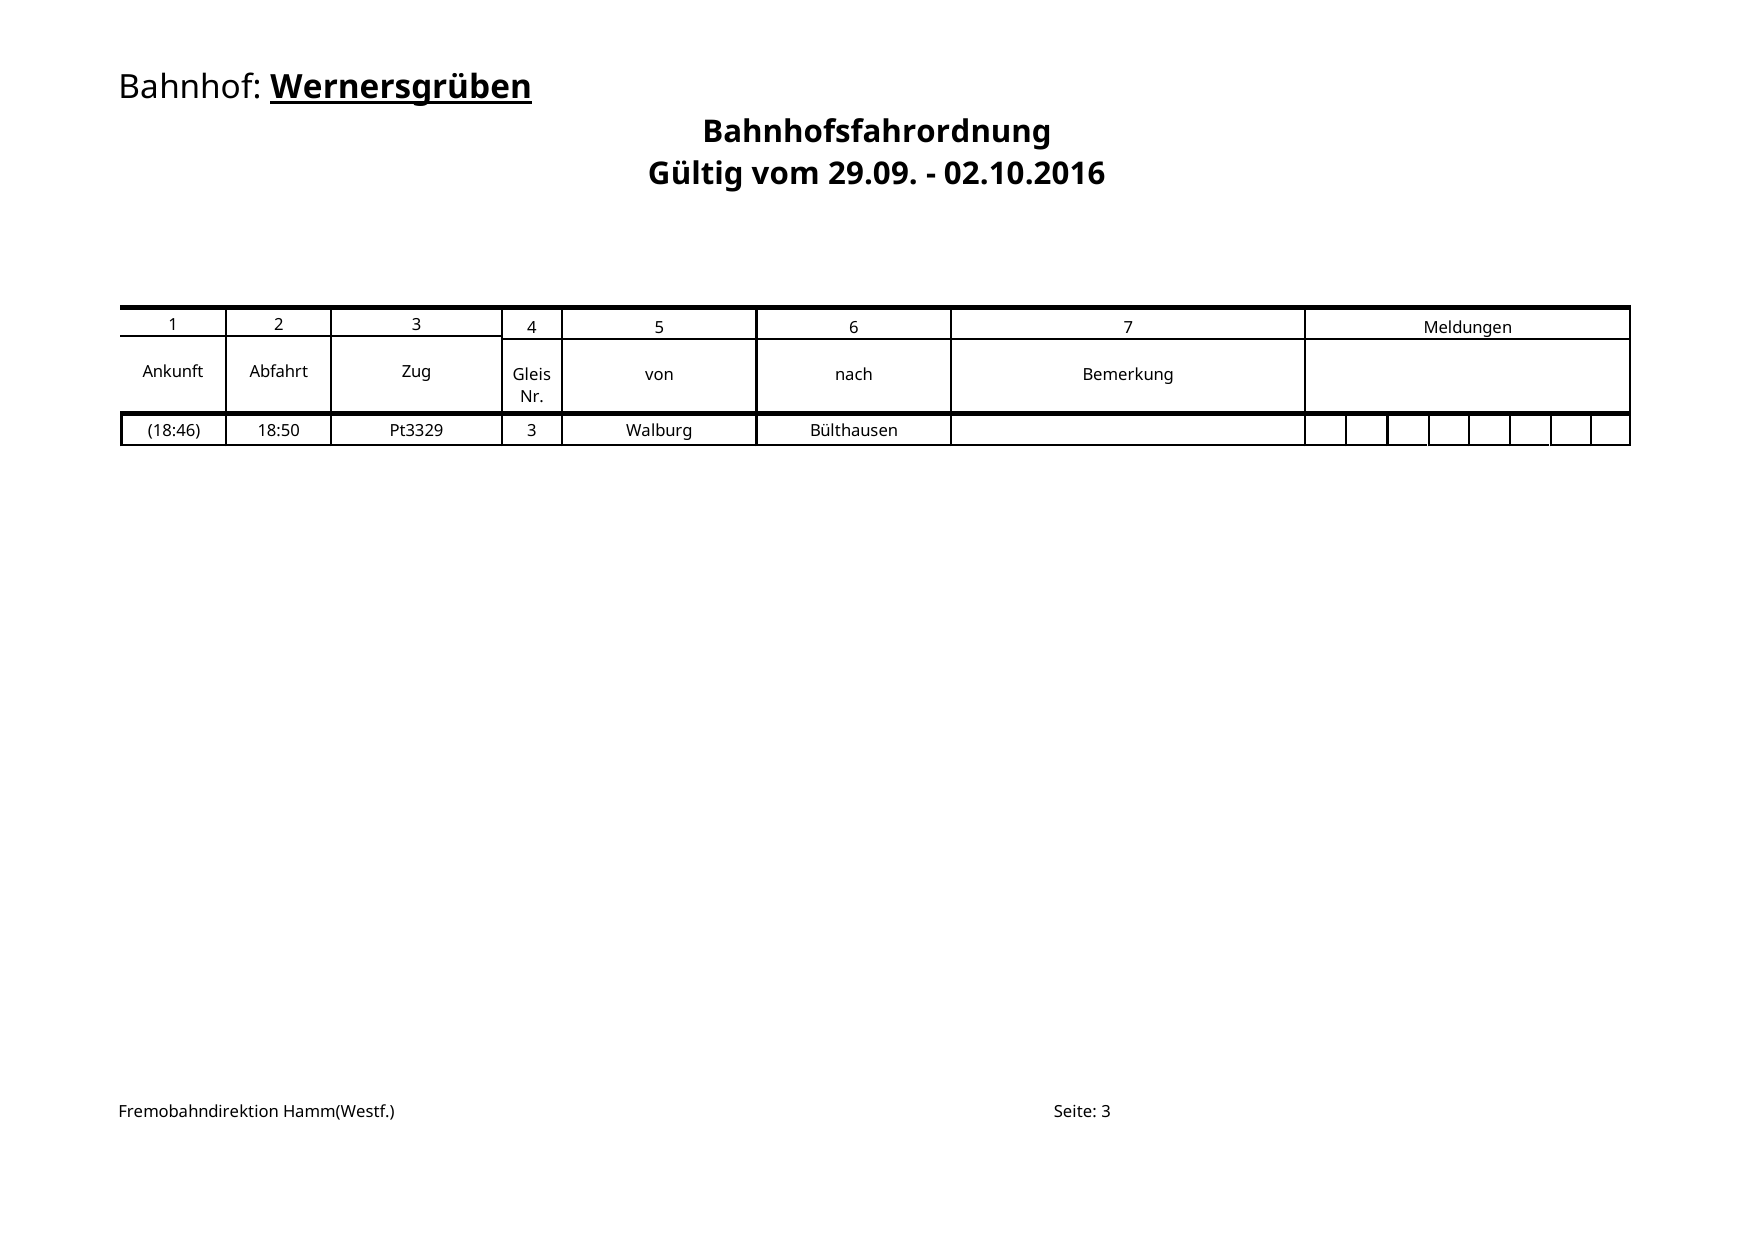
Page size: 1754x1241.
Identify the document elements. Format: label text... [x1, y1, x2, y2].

table_header 2 Abfahrt [227, 310, 330, 335]
table_cell Bülthausen [758, 416, 950, 444]
table_cell [952, 416, 1304, 444]
table_header 1 Ankunft [120, 337, 225, 411]
table_cell [1552, 416, 1590, 444]
table_cell [1592, 416, 1629, 444]
table_header [1306, 340, 1629, 411]
table_cell Pt3329 [332, 416, 501, 444]
table_header 2 Abfahrt [227, 337, 330, 411]
table_cell 18:50 [227, 416, 330, 444]
table_header 6 nach [758, 340, 950, 411]
table_cell [1511, 416, 1549, 444]
table_header 4 Gleis Nr. [503, 310, 561, 338]
table_header 3 Zug [332, 337, 501, 411]
table_header 5 von [563, 340, 755, 411]
table_cell (18:46) [123, 416, 225, 444]
table_cell [1389, 416, 1427, 444]
table_cell [1470, 416, 1509, 444]
table_header 7 Bemerkung [952, 340, 1304, 411]
table_header 6 nach [758, 310, 950, 338]
table_header 7 Bemerkung [952, 310, 1304, 338]
table_cell [1347, 416, 1386, 444]
table_cell 3 [503, 416, 561, 444]
table_cell [1306, 416, 1345, 444]
table_cell Walburg [563, 416, 755, 444]
table_header Meldungen [1306, 310, 1629, 338]
table_header 5 von [563, 310, 755, 338]
table_header 3 Zug [332, 310, 501, 335]
table_header 4 Gleis Nr. [503, 340, 561, 411]
table_cell [1430, 416, 1468, 444]
table_header 1 Ankunft [120, 310, 225, 335]
